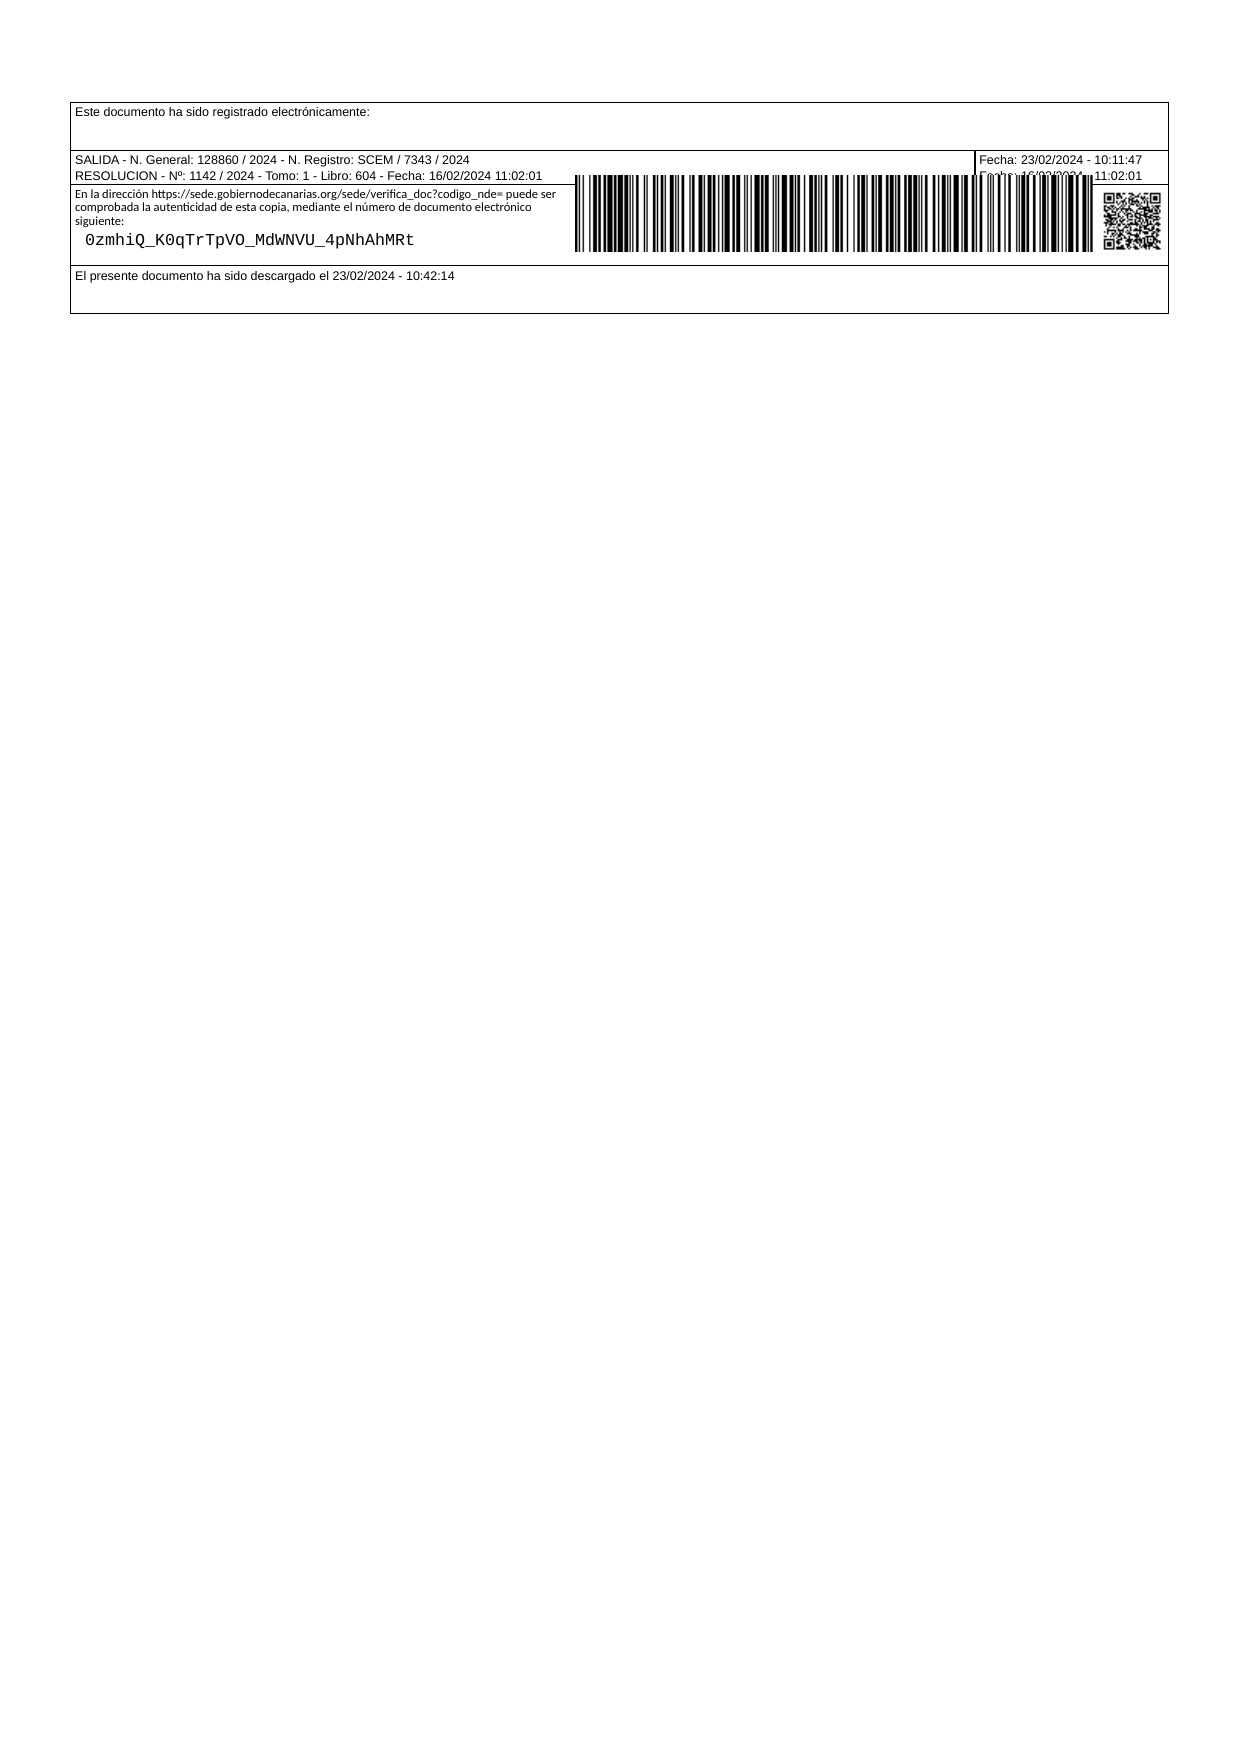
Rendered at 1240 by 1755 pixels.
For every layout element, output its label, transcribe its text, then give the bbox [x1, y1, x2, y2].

table_cell [975, 266, 1168, 313]
table_cell [975, 185, 1168, 265]
table_cell SALIDA - N. General: 128860 / 2024 - N. Registro: SCEM / 7343 / 2024 RESOLUCION - Nº: 1142 / 2024 - Tomo: 1 - Libro: 604 - Fecha: 16/02/2024 11:02:01 [71, 151, 974, 184]
table_cell [975, 103, 1168, 150]
table_cell En la dirección https://sede.gobiernodecanarias.org/sede/verifica_doc?codigo_nde= puede ser comprobada la autenticidad de esta copia, mediante el número de documento electrónico siguiente: 0zmhiQ_K0qTrTpVO_MdWNVU_4pNhAhMRt [71, 185, 975, 265]
table_cell Fecha: 23/02/2024 - 10:11:47 Fecha: 16/02/2024 - 11:02:01 [976, 151, 1168, 184]
table_cell Este documento ha sido registrado electrónicamente: [71, 103, 975, 150]
table_cell El presente documento ha sido descargado el 23/02/2024 - 10:42:14 [71, 266, 975, 313]
